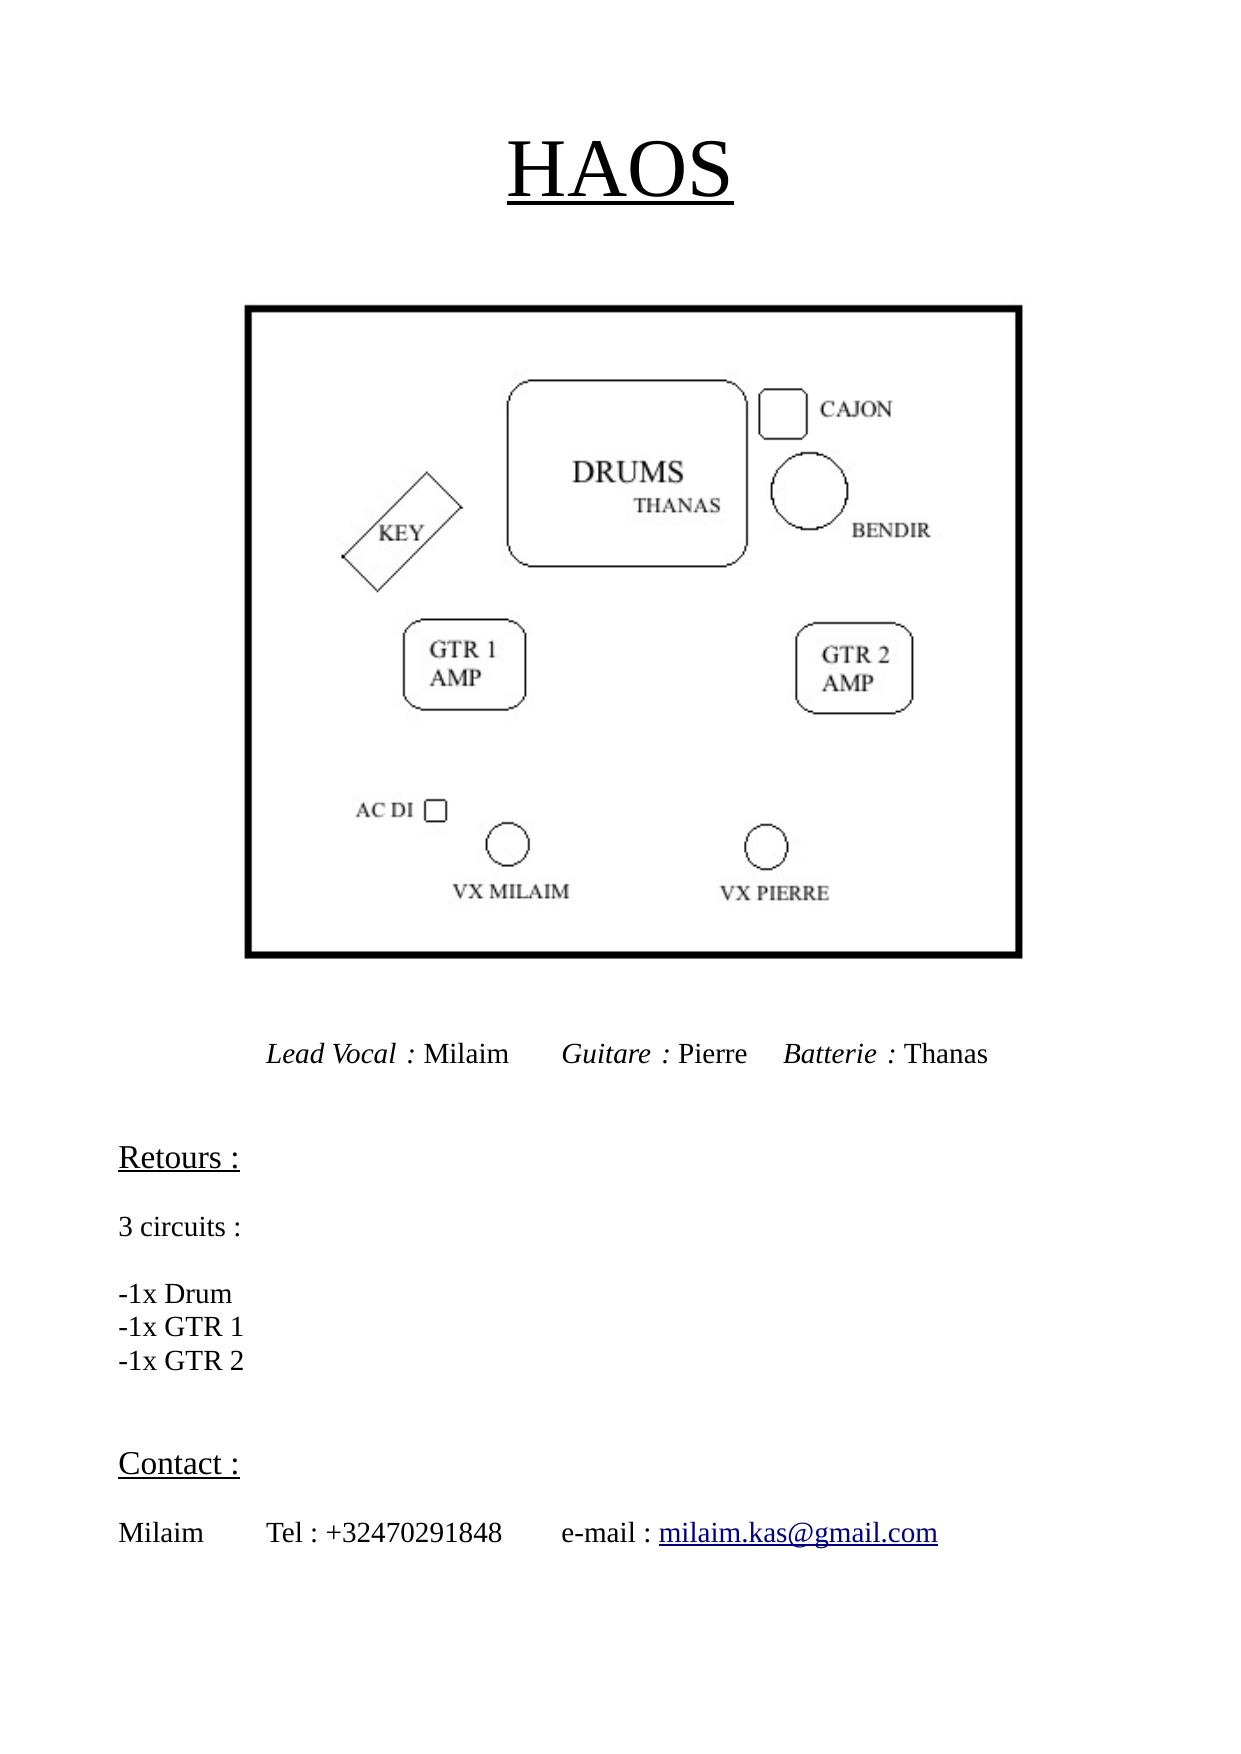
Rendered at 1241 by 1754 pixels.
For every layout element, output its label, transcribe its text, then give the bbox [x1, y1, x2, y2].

text -1x Drum [118, 1276, 1122, 1309]
text Lead Vocal : Milaim Guitare : Pierre Batterie : Thanas [118, 1036, 1122, 1070]
text 3 circuits : [118, 1209, 1122, 1242]
text Milaim Tel : +32470291848 e-mail : milaim.kas@gmail.com [118, 1515, 1122, 1549]
text -1x GTR 2 [118, 1343, 1122, 1376]
text Contact : [118, 1443, 1122, 1482]
text HAOS [118, 118, 1122, 214]
text Retours : [118, 1137, 1122, 1175]
picture [183, 261, 1073, 970]
text -1x GTR 1 [118, 1309, 1122, 1343]
